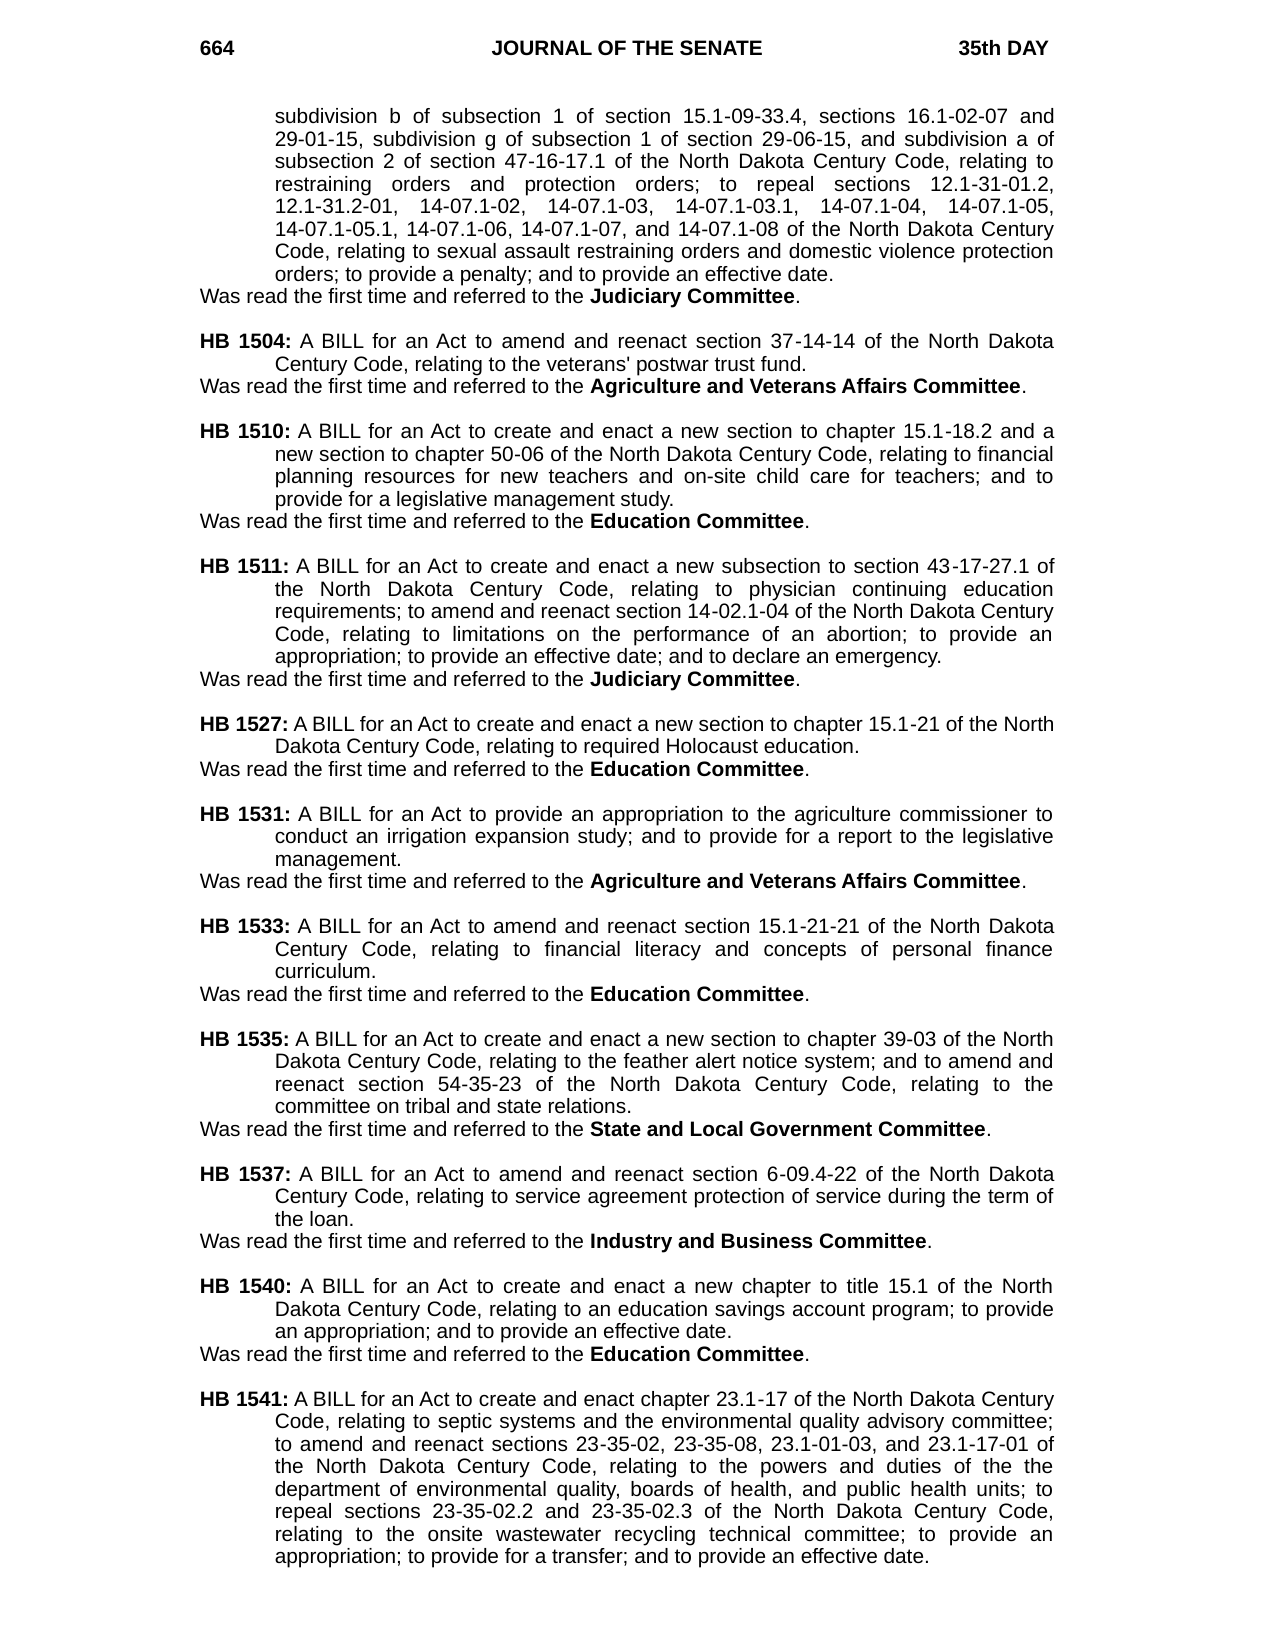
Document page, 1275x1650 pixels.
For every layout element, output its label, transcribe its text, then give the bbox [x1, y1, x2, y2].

text Was read the first time and referred to the Judiciary Committee. [199, 668, 1054, 691]
title HB 1504: A BILL for an Act to amend and reenact section 37‑14‑14 of the North Dakota Century Code, relating to the veterans' postwar trust fund. [199, 331, 1054, 376]
title subdivision b of subsection 1 of section 15.1‑09‑33.4, sections 16.1‑02‑07 and 29‑01‑15, subdivision g of subsection 1 of section 29‑06‑15, and subdivision a of subsection 2 of section 47‑16‑17.1 of the North Dakota Century Code, relating to restraining orders and protection orders; to repeal sections 12.1‑31‑01.2, 12.1‑31.2‑01, 14‑07.1‑02, 14‑07.1‑03, 14‑07.1‑03.1, 14‑07.1‑04, 14‑07.1‑05, 14‑07.1‑05.1, 14‑07.1‑06, 14‑07.1‑07, and 14‑07.1‑08 of the North Dakota Century Code, relating to sexual assault restraining orders and domestic violence protection orders; to provide a penalty; and to provide an effective date. [199, 106, 1054, 286]
title HB 1540: A BILL for an Act to create and enact a new chapter to title 15.1 of the North Dakota Century Code, relating to an education savings account program; to provide an appropriation; and to provide an effective date. [199, 1276, 1054, 1343]
title HB 1527: A BILL for an Act to create and enact a new section to chapter 15.1‑21 of the North Dakota Century Code, relating to required Holocaust education. [199, 713, 1054, 758]
title HB 1531: A BILL for an Act to provide an appropriation to the agriculture commissioner to conduct an irrigation expansion study; and to provide for a report to the legislative management. [199, 803, 1054, 871]
title HB 1535: A BILL for an Act to create and enact a new section to chapter 39-03 of the North Dakota Century Code, relating to the feather alert notice system; and to amend and reenact section 54‑35‑23 of the North Dakota Century Code, relating to the committee on tribal and state relations. [199, 1028, 1054, 1118]
text Was read the first time and referred to the Education Committee. [199, 1343, 1054, 1366]
subtitle Page 664 [9, 9, 109, 33]
title HB 1510: A BILL for an Act to create and enact a new section to chapter 15.1‑18.2 and a new section to chapter 50‑06 of the North Dakota Century Code, relating to financial planning resources for new teachers and on-site child care for teachers; and to provide for a legislative management study. [199, 421, 1054, 511]
text Was read the first time and referred to the Agriculture and Veterans Affairs Committee. [199, 871, 1054, 893]
text Was read the first time and referred to the Education Committee. [199, 758, 1054, 781]
text Was read the first time and referred to the Industry and Business Committee. [199, 1231, 1054, 1253]
title HB 1511: A BILL for an Act to create and enact a new subsection to section 43‑17‑27.1 of the North Dakota Century Code, relating to physician continuing education requirements; to amend and reenact section 14‑02.1‑04 of the North Dakota Century Code, relating to limitations on the performance of an abortion; to provide an appropriation; to provide an effective date; and to declare an emergency. [199, 556, 1054, 668]
text Was read the first time and referred to the Education Committee. [199, 511, 1054, 533]
text Was read the first time and referred to the Education Committee. [199, 983, 1054, 1006]
title HB 1533: A BILL for an Act to amend and reenact section 15.1‑21‑21 of the North Dakota Century Code, relating to financial literacy and concepts of personal finance curriculum. [199, 916, 1054, 983]
text Was read the first time and referred to the Judiciary Committee. [199, 286, 1054, 308]
text Was read the first time and referred to the Agriculture and Veterans Affairs Committee. [199, 376, 1054, 398]
title HB 1537: A BILL for an Act to amend and reenact section 6‑09.4‑22 of the North Dakota Century Code, relating to service agreement protection of service during the term of the loan. [199, 1163, 1054, 1231]
title HB 1541: A BILL for an Act to create and enact chapter 23.1‑17 of the North Dakota Century Code, relating to septic systems and the environmental quality advisory committee; to amend and reenact sections 23‑35‑02, 23‑35‑08, 23.1‑01‑03, and 23.1‑17‑01 of the North Dakota Century Code, relating to the powers and duties of the the department of environmental quality, boards of health, and public health units; to repeal sections 23‑35‑02.2 and 23‑35‑02.3 of the North Dakota Century Code, relating to the onsite wastewater recycling technical committee; to provide an appropriation; to provide for a transfer; and to provide an effective date. [199, 1388, 1054, 1568]
text Was read the first time and referred to the State and Local Government Committee. [199, 1118, 1054, 1141]
